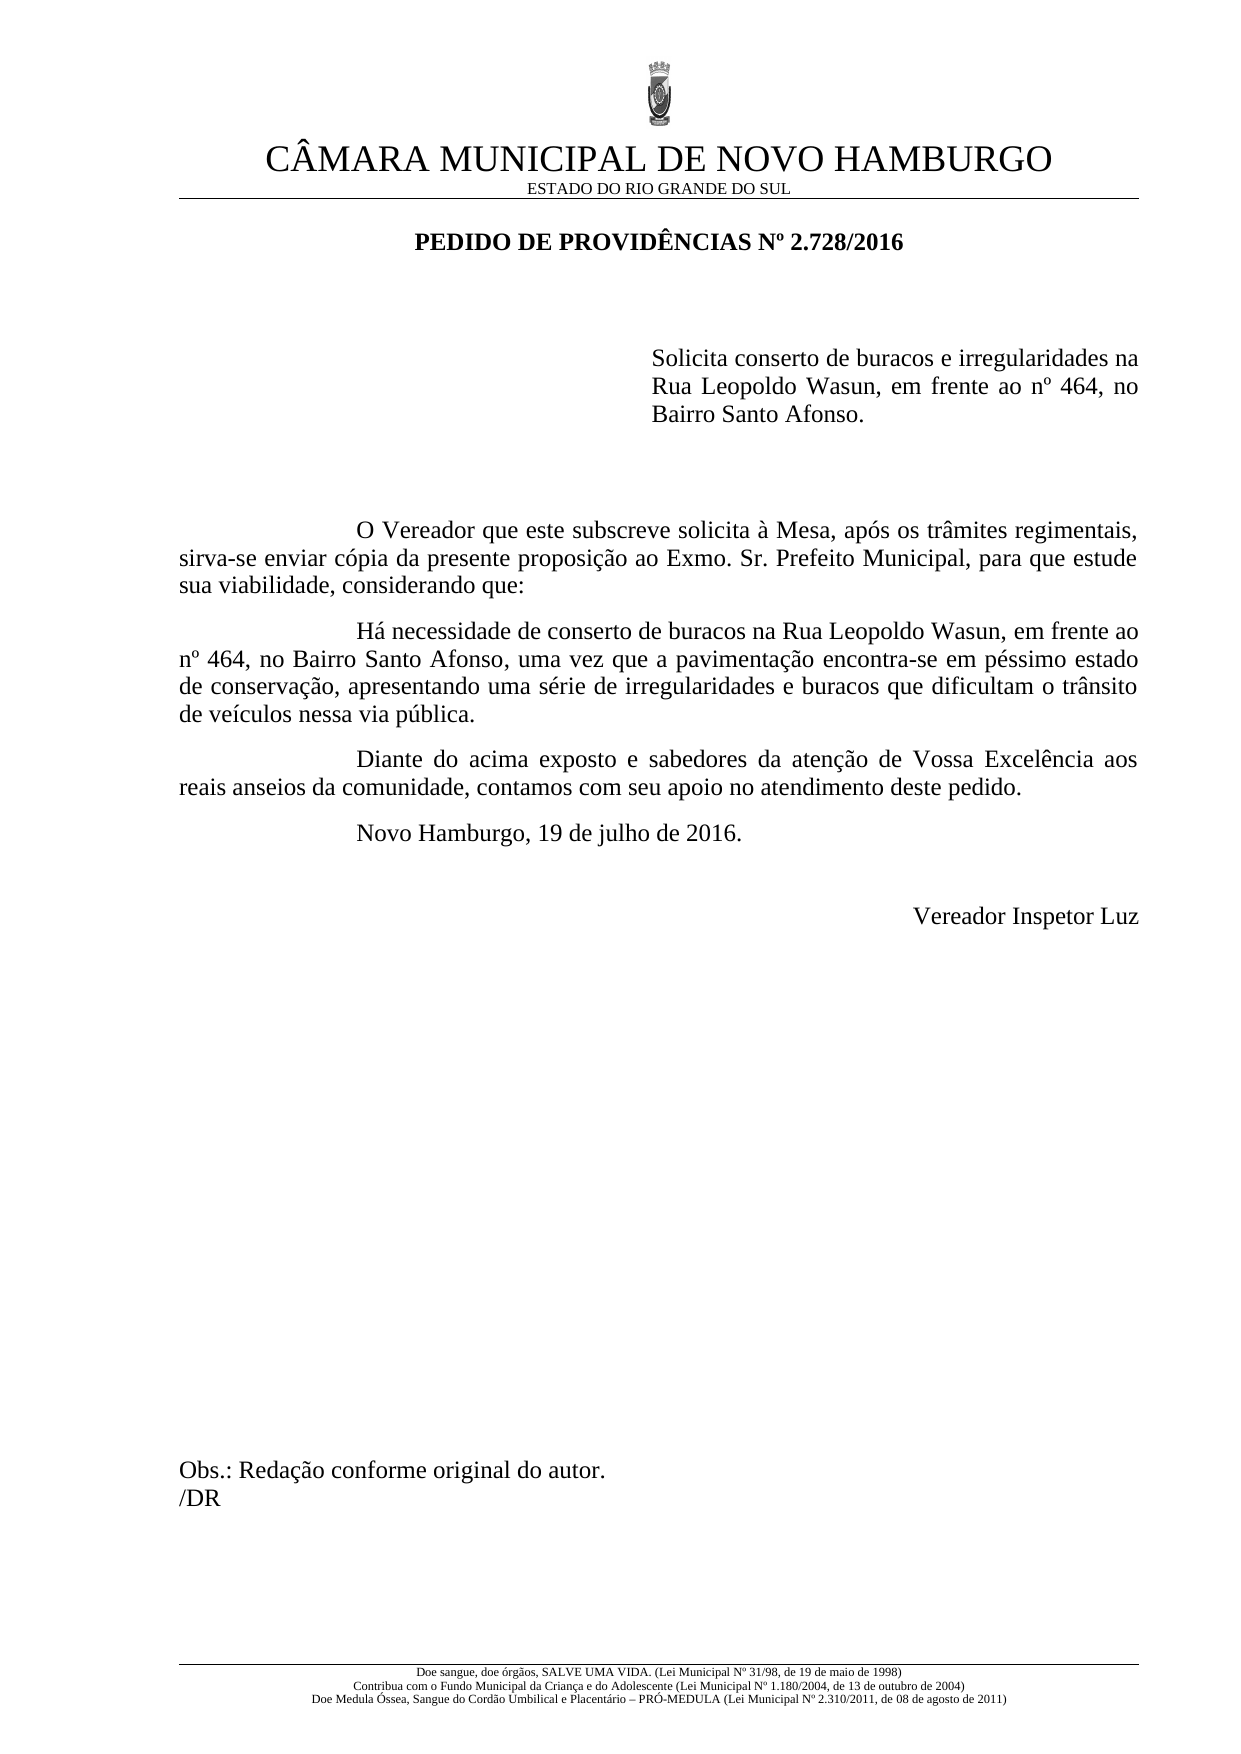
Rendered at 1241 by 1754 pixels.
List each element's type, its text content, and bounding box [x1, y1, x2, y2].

text Obs.: Redação conforme original do autor. [179, 1456, 1139, 1484]
text Solicita conserto de buracos e irregularidades na Rua Leopoldo Wasun, em frente ao nº 464, no Bairro Santo Afonso. [651, 344, 1139, 428]
text Novo Hamburgo, 19 de julho de 2016. [179, 819, 1139, 846]
text Há necessidade de conserto de buracos na Rua Leopoldo Wasun, em frente ao nº 464, no Bairro Santo Afonso, uma vez que a pavimentação encontra-se em péssimo estado de conservação, apresentando uma série de irregularidades e buracos que dificultam o trânsito de veículos nessa via pública. [179, 617, 1139, 728]
text Diante do acima exposto e sabedores da atenção de Vossa Excelência aos reais anseios da comunidade, contamos com seu apoio no atendimento deste pedido. [179, 746, 1139, 801]
text Vereador Inspetor Luz [179, 902, 1139, 929]
text PEDIDO DE PROVIDÊNCIAS Nº 2.728/2016 [179, 228, 1139, 256]
text /DR [179, 1484, 1139, 1511]
text O Vereador que este subscreve solicita à Mesa, após os trâmites regimentais, sirva-se enviar cópia da presente proposição ao Exmo. Sr. Prefeito Municipal, para que estude sua viabilidade, considerando que: [179, 516, 1139, 599]
